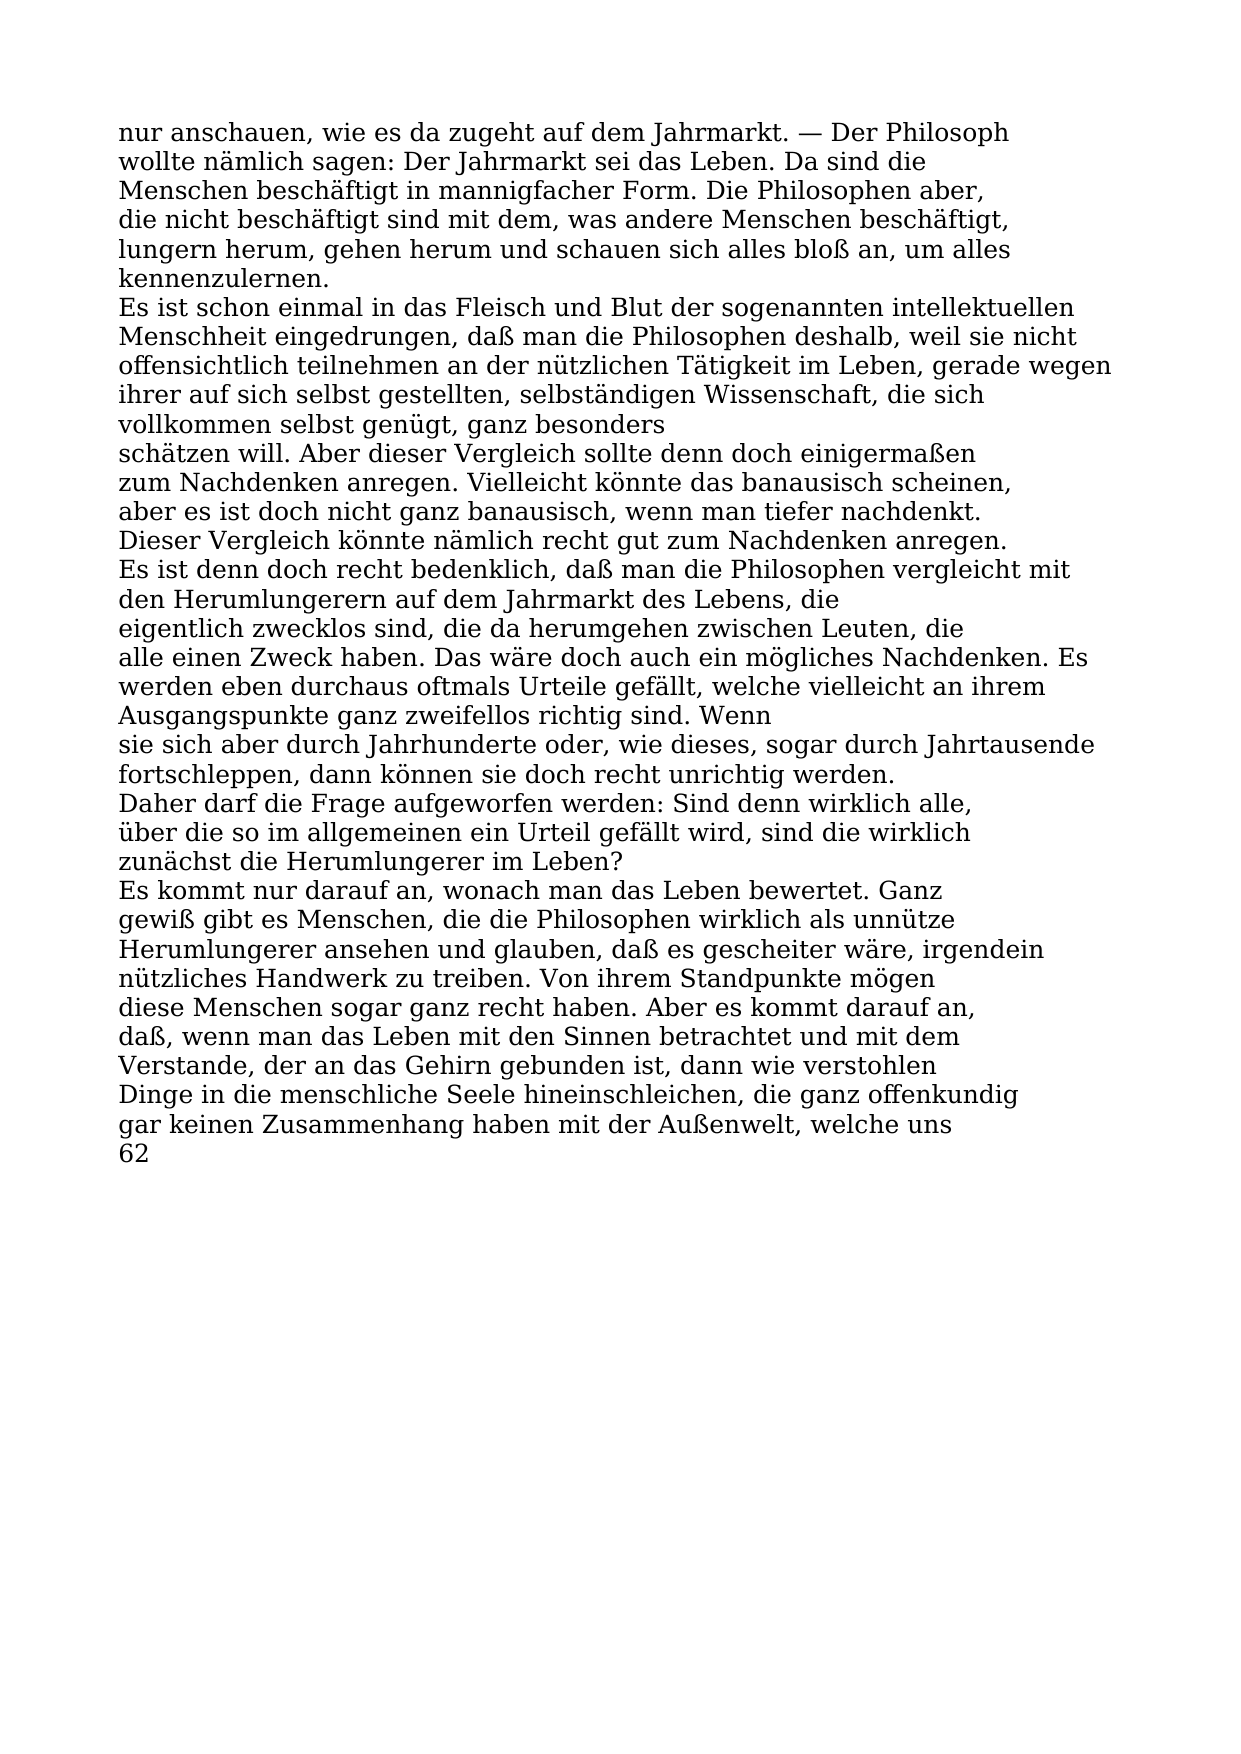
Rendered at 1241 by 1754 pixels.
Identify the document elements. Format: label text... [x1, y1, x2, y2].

text diese Menschen sogar ganz recht haben. Aber es kommt darauf an, [118, 993, 1122, 1022]
text lungern herum, gehen herum und schauen sich alles bloß an, um alles [118, 235, 1122, 264]
text nur anschauen, wie es da zugeht auf dem Jahrmarkt. — Der Philosoph [118, 118, 1122, 147]
text wollte nämlich sagen: Der Jahrmarkt sei das Leben. Da sind die [118, 147, 1122, 176]
text die nicht beschäftigt sind mit dem, was andere Menschen beschäftigt, [118, 206, 1122, 235]
text daß, wenn man das Leben mit den Sinnen betrachtet und mit dem [118, 1022, 1122, 1051]
text Es ist denn doch recht bedenklich, daß man die Philosophen vergleicht mit den Herumlungerern auf dem Jahrmarkt des Lebens, die [118, 556, 1122, 614]
text zunächst die Herumlungerer im Leben? [118, 847, 1122, 876]
text aber es ist doch nicht ganz banausisch, wenn man tiefer nachdenkt. [118, 497, 1122, 526]
text Verstande, der an das Gehirn gebunden ist, dann wie verstohlen [118, 1051, 1122, 1081]
text über die so im allgemeinen ein Urteil gefällt wird, sind die wirklich [118, 818, 1122, 847]
text eigentlich zwecklos sind, die da herumgehen zwischen Leuten, die [118, 614, 1122, 643]
text 62 [118, 1139, 1122, 1168]
text sie sich aber durch Jahrhunderte oder, wie dieses, sogar durch Jahrtausende fortschleppen, dann können sie doch recht unrichtig werden. [118, 731, 1122, 789]
text gewiß gibt es Menschen, die die Philosophen wirklich als unnütze [118, 906, 1122, 935]
text Es kommt nur darauf an, wonach man das Leben bewertet. Ganz [118, 876, 1122, 906]
text alle einen Zweck haben. Das wäre doch auch ein mögliches Nachdenken. Es werden eben durchaus oftmals Urteile gefällt, welche vielleicht an ihrem Ausgangspunkte ganz zweifellos richtig sind. Wenn [118, 643, 1122, 731]
text kennenzulernen. [118, 264, 1122, 293]
text Es ist schon einmal in das Fleisch und Blut der sogenannten intellektuellen Menschheit eingedrungen, daß man die Philosophen deshalb, weil sie nicht offensichtlich teilnehmen an der nützlichen Tätigkeit im Leben, gerade wegen ihrer auf sich selbst gestellten, selbständigen Wissenschaft, die sich vollkommen selbst genügt, ganz besonders [118, 293, 1122, 439]
text Dieser Vergleich könnte nämlich recht gut zum Nachdenken anregen. [118, 526, 1122, 556]
text Dinge in die menschliche Seele hineinschleichen, die ganz offenkundig [118, 1081, 1122, 1110]
text Daher darf die Frage aufgeworfen werden: Sind denn wirklich alle, [118, 789, 1122, 818]
text zum Nachdenken anregen. Vielleicht könnte das banausisch scheinen, [118, 468, 1122, 497]
text gar keinen Zusammenhang haben mit der Außenwelt, welche uns [118, 1110, 1122, 1139]
text Herumlungerer ansehen und glauben, daß es gescheiter wäre, irgendein nützliches Handwerk zu treiben. Von ihrem Standpunkte mögen [118, 935, 1122, 993]
text schätzen will. Aber dieser Vergleich sollte denn doch einigermaßen [118, 439, 1122, 468]
text Menschen beschäftigt in mannigfacher Form. Die Philosophen aber, [118, 176, 1122, 206]
